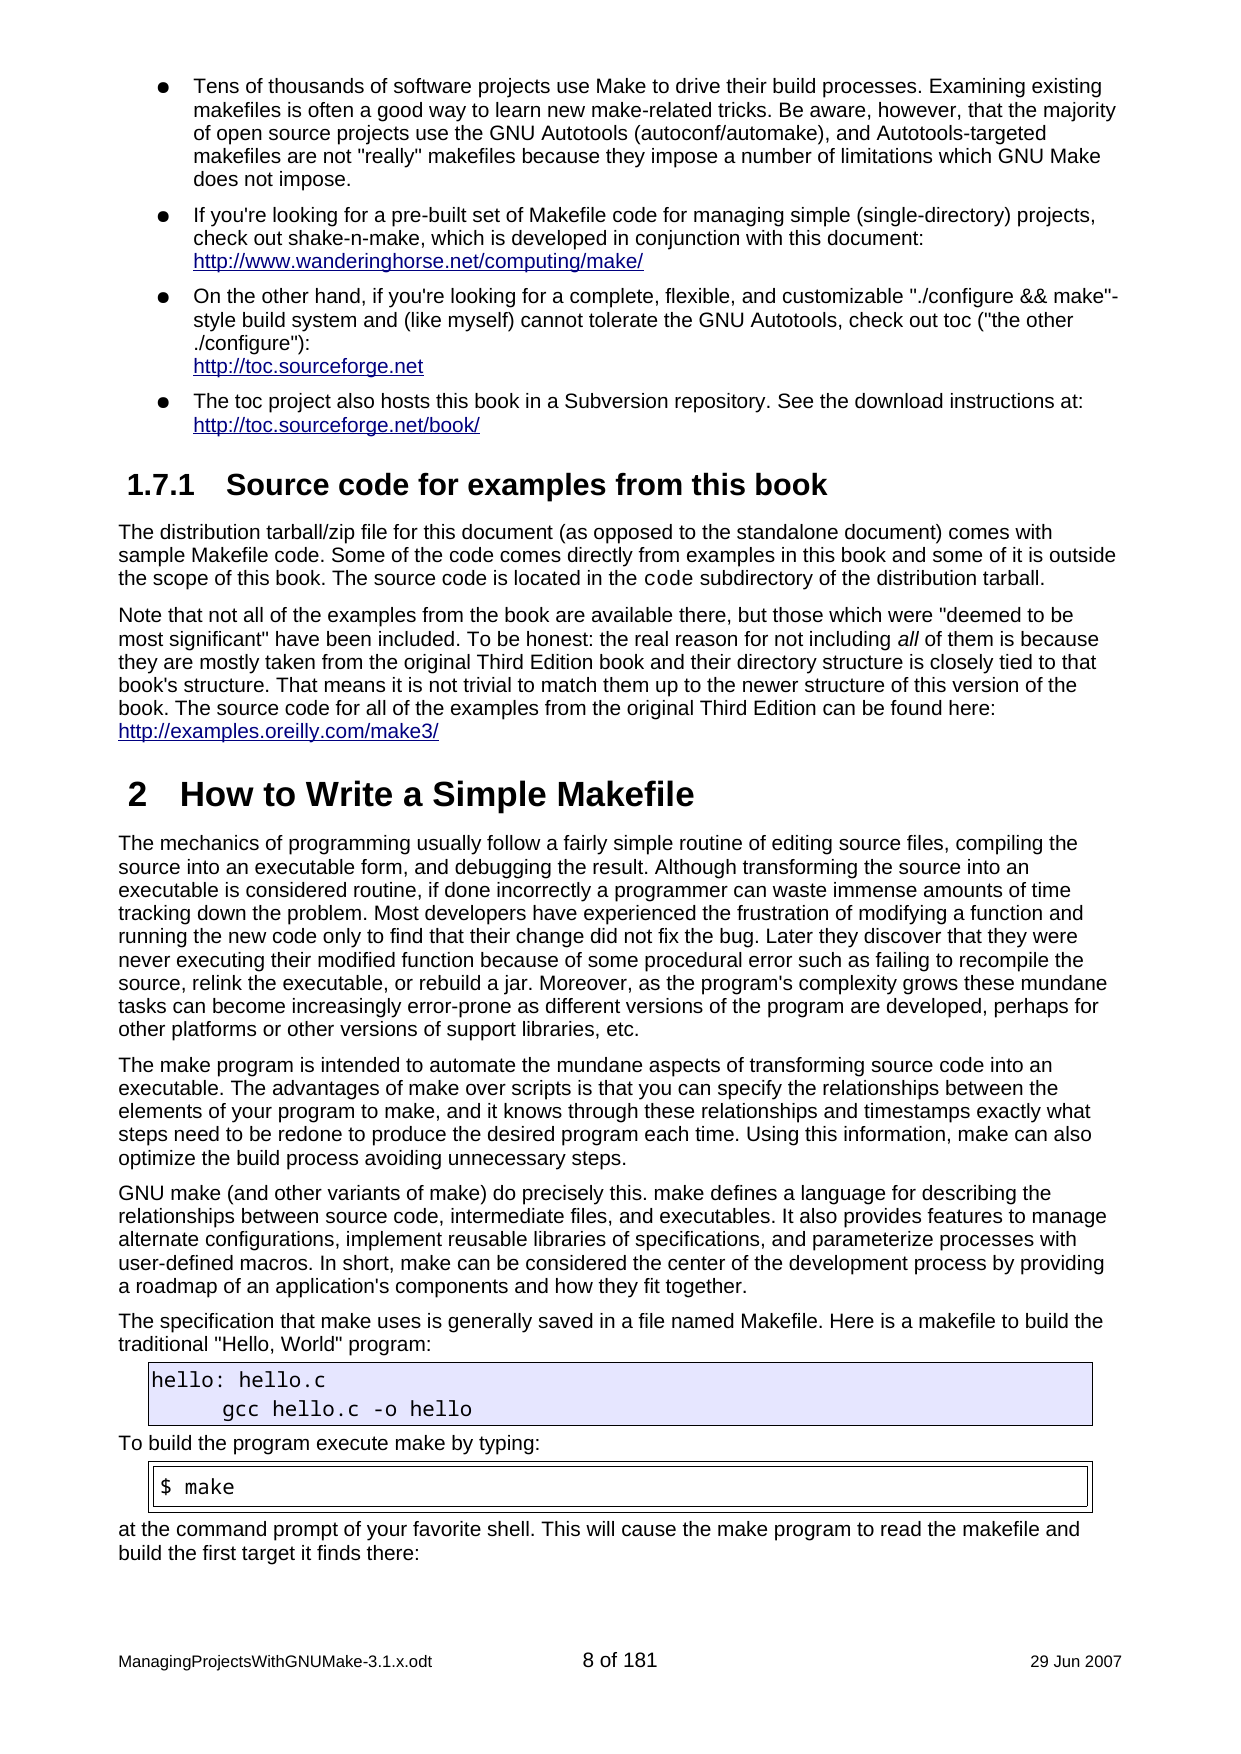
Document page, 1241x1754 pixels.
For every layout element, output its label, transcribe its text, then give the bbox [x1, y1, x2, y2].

list The toc project also hosts this book in a Subversion repository. See the download instructions at: http://toc.sourceforge.net/book/ [156, 390, 1122, 436]
list Tens of thousands of software projects use Make to drive their build processes. Examining existing makefiles is often a good way to learn new make-related tricks. Be aware, however, that the majority of open source projects use the GNU Autotools (autoconf/automake), and Autotools-targeted makefiles are not "really" makefiles because they impose a number of limitations which GNU Make does not impose. [156, 75, 1122, 191]
text The specification that make uses is generally saved in a file named Makefile. Here is a makefile to build the traditional "Hello, World" program: [118, 1309, 1122, 1356]
text Note that not all of the examples from the book are available there, but those which were "deemed to be most significant" have been included. To be honest: the real reason for not including all of them is because they are mostly taken from the original Third Edition book and their directory structure is closely tied to that book's structure. That means it is not trivial to match them up to the newer structure of this version of the book. The source code for all of the examples from the original Third Edition can be found here: http://examples.oreilly.com/make3/ [118, 604, 1122, 743]
text To build the program execute make by typing: [118, 1431, 1122, 1454]
text gcc hello.c -o hello [149, 1391, 1092, 1425]
text at the command prompt of your favorite shell. This will cause the make program to read the makefile and build the first target it finds there: [118, 1518, 1122, 1564]
subtitle Source code for examples from this book [118, 467, 1122, 502]
list If you're looking for a pre-built set of Makefile code for managing simple (single-directory) projects, check out shake-n-make, which is developed in conjunction with this document: http://www.wanderinghorse.net/computing/make/ [156, 203, 1122, 273]
text hello: hello.c [149, 1363, 1092, 1391]
text The make program is intended to automate the mundane aspects of transforming source code into an executable. The advantages of make over scripts is that you can specify the relationships between the elements of your program to make, and it knows through these relationships and timestamps exactly what steps need to be redone to produce the desired program each time. Using this information, make can also optimize the build process avoiding unnecessary steps. [118, 1053, 1122, 1169]
text The mechanics of programming usually follow a fairly simple routine of editing source files, compiling the source into an executable form, and debugging the result. Although transforming the source into an executable is considered routine, if done incorrectly a programmer can waste immense amounts of time tracking down the problem. Most developers have experienced the frustration of modifying a function and running the new code only to find that their change did not fix the bug. Later they discover that they were never executing their modified function because of some procedural error such as failing to recompile the source, relink the executable, or rebuild a jar. Moreover, as the program's complexity grows these mundane tasks can become increasingly error-prone as different versions of the program are developed, perhaps for other platforms or other versions of support libraries, etc. [118, 832, 1122, 1041]
subtitle How to Write a Simple Makefile [118, 774, 1122, 813]
text $ make [149, 1462, 1092, 1512]
list On the other hand, if you're looking for a complete, flexible, and customizable "./configure && make"-style build system and (like myself) cannot tolerate the GNU Autotools, check out toc ("the other ./configure"): http://toc.sourceforge.net [156, 285, 1122, 378]
text The distribution tarball/zip file for this document (as opposed to the standalone document) comes with sample Makefile code. Some of the code comes directly from examples in this book and some of it is outside the scope of this book. The source code is located in the code subdirectory of the distribution tarball. [118, 520, 1122, 592]
text GNU make (and other variants of make) do precisely this. make defines a language for describing the relationships between source code, intermediate files, and executables. It also provides features to manage alternate configurations, implement reusable libraries of specifications, and parameterize processes with user-defined macros. In short, make can be considered the center of the development process by providing a roadmap of an application's components and how they fit together. [118, 1181, 1122, 1297]
